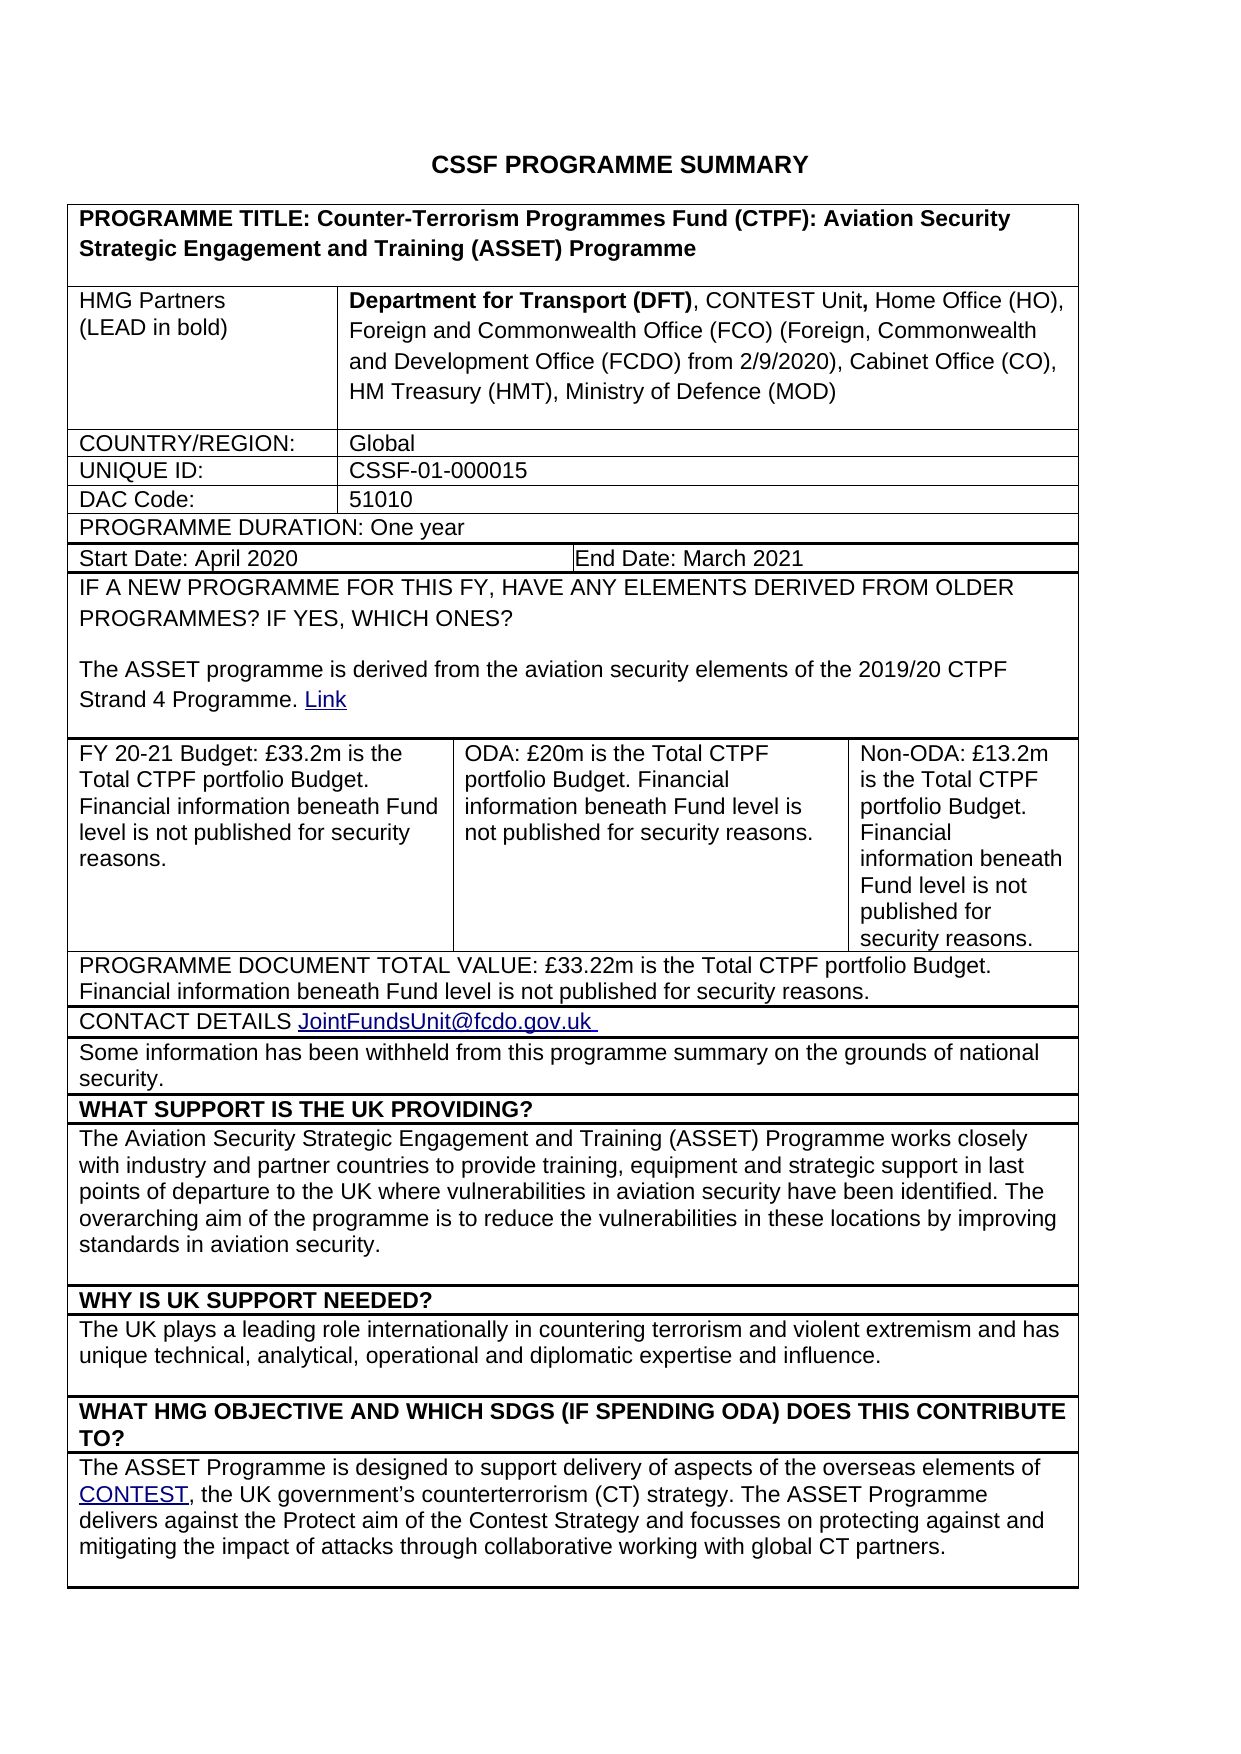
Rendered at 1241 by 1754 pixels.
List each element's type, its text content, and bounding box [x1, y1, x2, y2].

table_cell [1079, 513, 1083, 542]
table_cell CSSF-01-000015 [338, 457, 1078, 485]
table_cell WHAT HMG OBJECTIVE AND WHICH SDGS (IF SPENDING ODA) DOES THIS CONTRIBUTE TO? [68, 1398, 1078, 1451]
table_cell Non-ODA: £13.2m is the Total CTPF portfolio Budget. Financial information beneath Fund level is not published for security reasons. [849, 740, 1078, 951]
table_cell The Aviation Security Strategic Engagement and Training (ASSET) Programme works closely with industry and partner countries to provide training, equipment and strategic support in last points of departure to the UK where vulnerabilities in aviation security have been identified. The overarching aim of the programme is to reduce the vulnerabilities in these locations by improving standards in aviation security. [68, 1125, 1078, 1283]
table_cell [1079, 1122, 1083, 1283]
table_cell WHY IS UK SUPPORT NEEDED? [68, 1287, 1078, 1313]
table_cell The UK plays a leading role internationally in countering terrorism and violent extremism and has unique technical, analytical, operational and diplomatic expertise and influence. [68, 1316, 1078, 1395]
table_cell [1079, 1284, 1083, 1313]
table_cell [1079, 286, 1083, 429]
table_cell Some information has been withheld from this programme summary on the grounds of national security. [68, 1039, 1078, 1093]
table_header PROGRAMME TITLE: Counter-Terrorism Programmes Fund (CTPF): Aviation Security Strategic Engagement and Training (ASSET) Programme [68, 205, 1078, 286]
table_cell PROGRAMME DURATION: One year [68, 514, 1078, 542]
table_cell UNIQUE ID: [68, 457, 337, 485]
table_cell DAC Code: [68, 486, 337, 513]
table_cell [1079, 1395, 1083, 1451]
table_cell Start Date: April 2020 [68, 545, 573, 571]
table_cell PROGRAMME DOCUMENT TOTAL VALUE: £33.22m is the Total CTPF portfolio Budget. Financial information beneath Fund level is not published for security reasons. [68, 952, 1078, 1004]
table_cell The ASSET Programme is designed to support delivery of aspects of the overseas elements of CONTEST, the UK government’s counterterrorism (CT) strategy. The ASSET Programme delivers against the Protect aim of the Contest Strategy and focusses on protecting against and mitigating the impact of attacks through collaborative working with global CT partners. [68, 1454, 1078, 1586]
table_cell [1079, 737, 1083, 951]
table_cell [1079, 485, 1083, 513]
table_cell [1079, 1451, 1083, 1586]
text CSSF PROGRAMME SUMMARY [112, 150, 1128, 179]
table_cell Global [338, 430, 1078, 456]
table_cell 51010 [338, 486, 1078, 513]
table_cell FY 20-21 Budget: £33.2m is the Total CTPF portfolio Budget. Financial information beneath Fund level is not published for security reasons. [68, 740, 453, 951]
table_cell [1079, 1005, 1083, 1036]
table_cell [1079, 542, 1083, 571]
table_cell HMG Partners (LEAD in bold) [68, 287, 337, 429]
table_cell [1079, 1036, 1083, 1093]
table_cell [1079, 429, 1083, 456]
table_cell [1079, 571, 1083, 737]
table_cell ODA: £20m is the Total CTPF portfolio Budget. Financial information beneath Fund level is not published for security reasons. [454, 740, 848, 951]
table_header [1079, 204, 1083, 286]
table_cell IF A NEW PROGRAMME FOR THIS FY, HAVE ANY ELEMENTS DERIVED FROM OLDER PROGRAMMES? IF YES, WHICH ONES? The ASSET programme is derived from the aviation security elements of the 2019/20 CTPF Strand 4 Programme. Link [68, 574, 1078, 737]
table_cell CONTACT DETAILS JointFundsUnit@fcdo.gov.uk [68, 1008, 1078, 1036]
table_cell [1079, 951, 1083, 1004]
table_cell COUNTRY/REGION: [68, 430, 337, 456]
table_cell Department for Transport (DFT), CONTEST Unit, Home Office (HO), Foreign and Commonwealth Office (FCO) (Foreign, Commonwealth and Development Office (FCDO) from 2/9/2020), Cabinet Office (CO), HM Treasury (HMT), Ministry of Defence (MOD) [338, 287, 1078, 429]
table_cell WHAT SUPPORT IS THE UK PROVIDING? [68, 1096, 1078, 1122]
table_cell [1079, 456, 1083, 485]
table_cell [1079, 1093, 1083, 1122]
table_cell [1079, 1313, 1083, 1395]
table_cell End Date: March 2021 [574, 545, 1078, 571]
